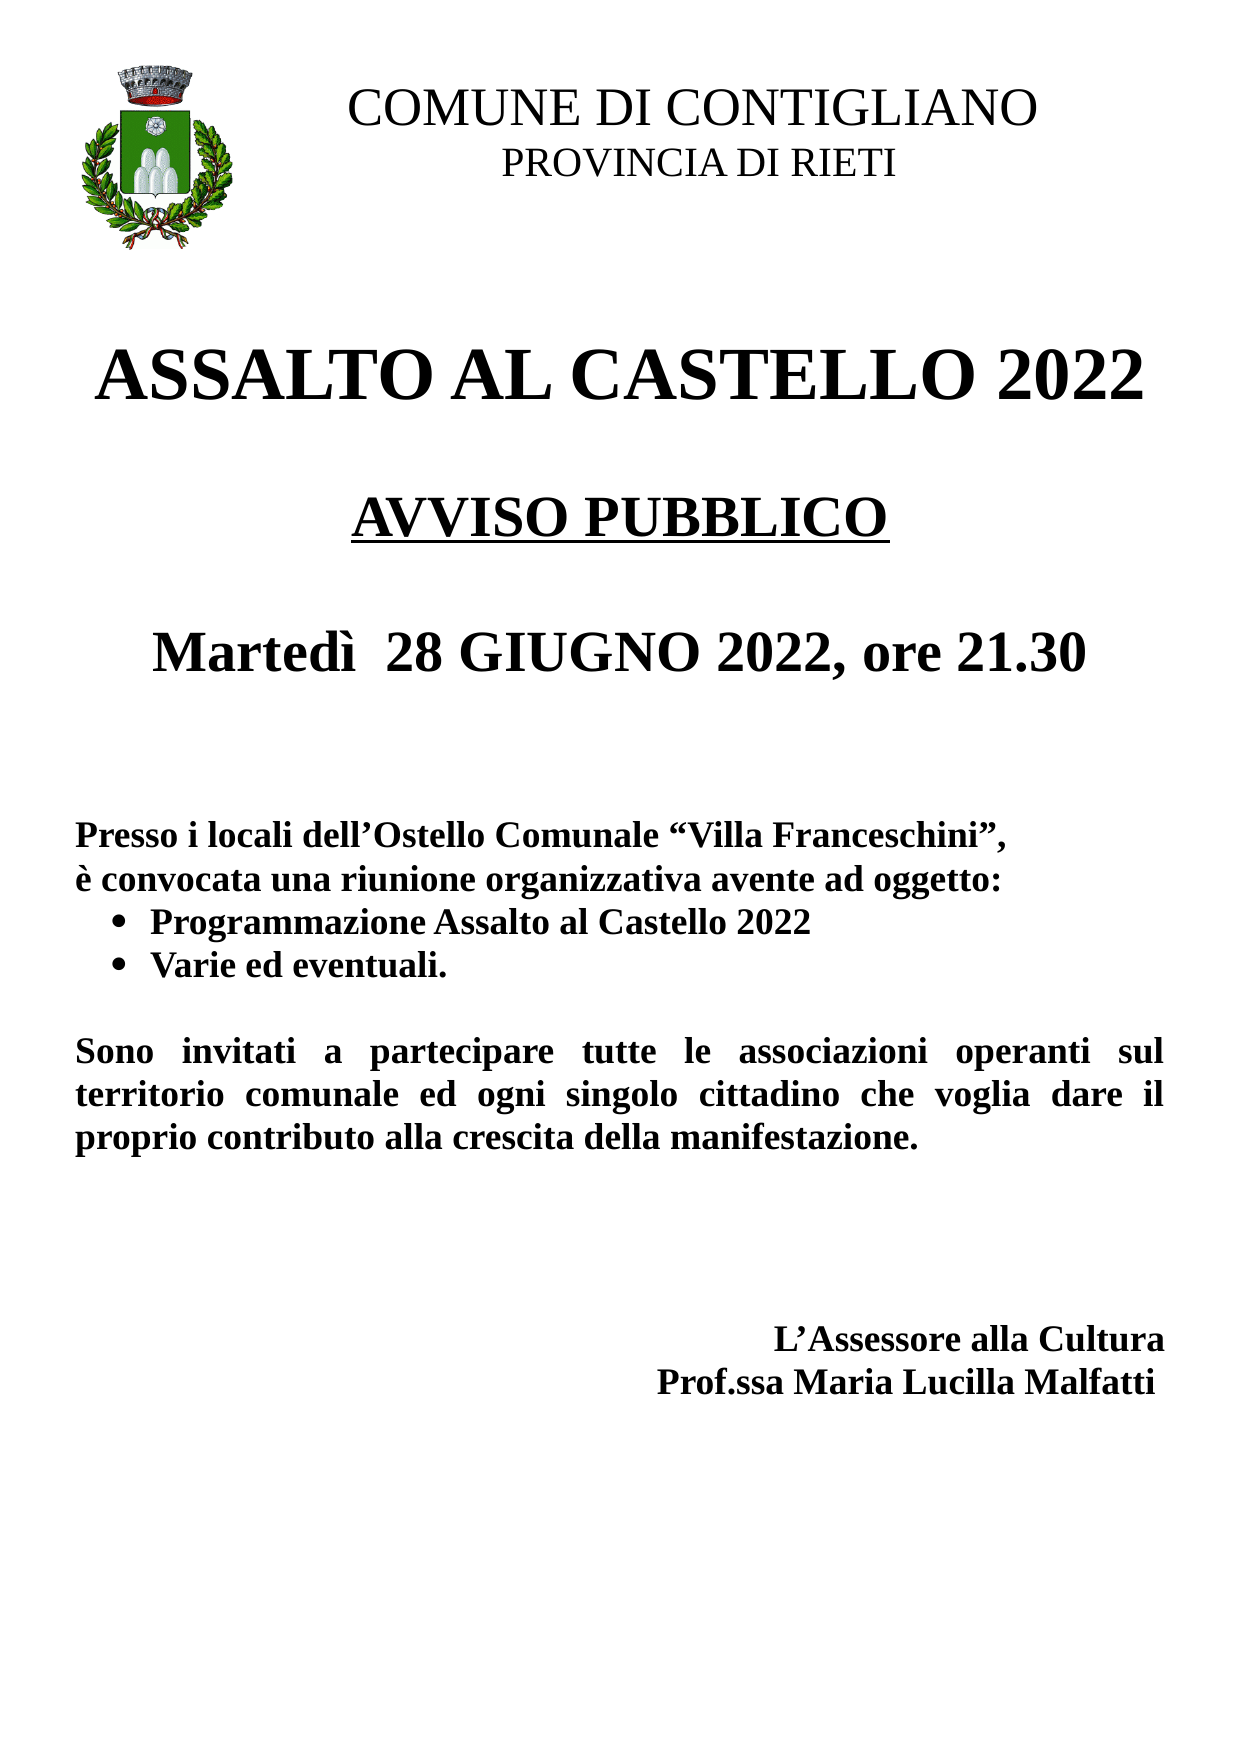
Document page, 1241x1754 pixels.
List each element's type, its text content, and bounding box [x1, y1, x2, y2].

list Programmazione Assalto al Castello 2022 [112, 899, 1165, 942]
text ASSALTO AL CASTELLO 2022 [75, 329, 1165, 415]
text AVVISO PUBBLICO [75, 482, 1165, 549]
text COMUNE DI CONTIGLIANO [171, 75, 1165, 137]
text è convocata una riunione organizzativa avente ad oggetto: [75, 856, 1165, 899]
text Martedì 28 GIUGNO 2022, ore 21.30 [75, 616, 1165, 683]
text PROVINCIA DI RIETI [221, 137, 1165, 185]
text Presso i locali dell’Ostello Comunale “Villa Franceschini”, [75, 813, 1165, 856]
text [75, 75, 139, 137]
text L’Assessore alla Cultura [75, 1316, 1165, 1359]
text Prof.ssa Maria Lucilla Malfatti [75, 1359, 1165, 1402]
text Sono invitati a partecipare tutte le associazioni operanti sul territorio comunale ed ogni singolo cittadino che voglia dare il proprio contributo alla crescita della manifestazione. [75, 1028, 1165, 1158]
list Varie ed eventuali. [112, 942, 1165, 985]
text [75, 137, 91, 185]
